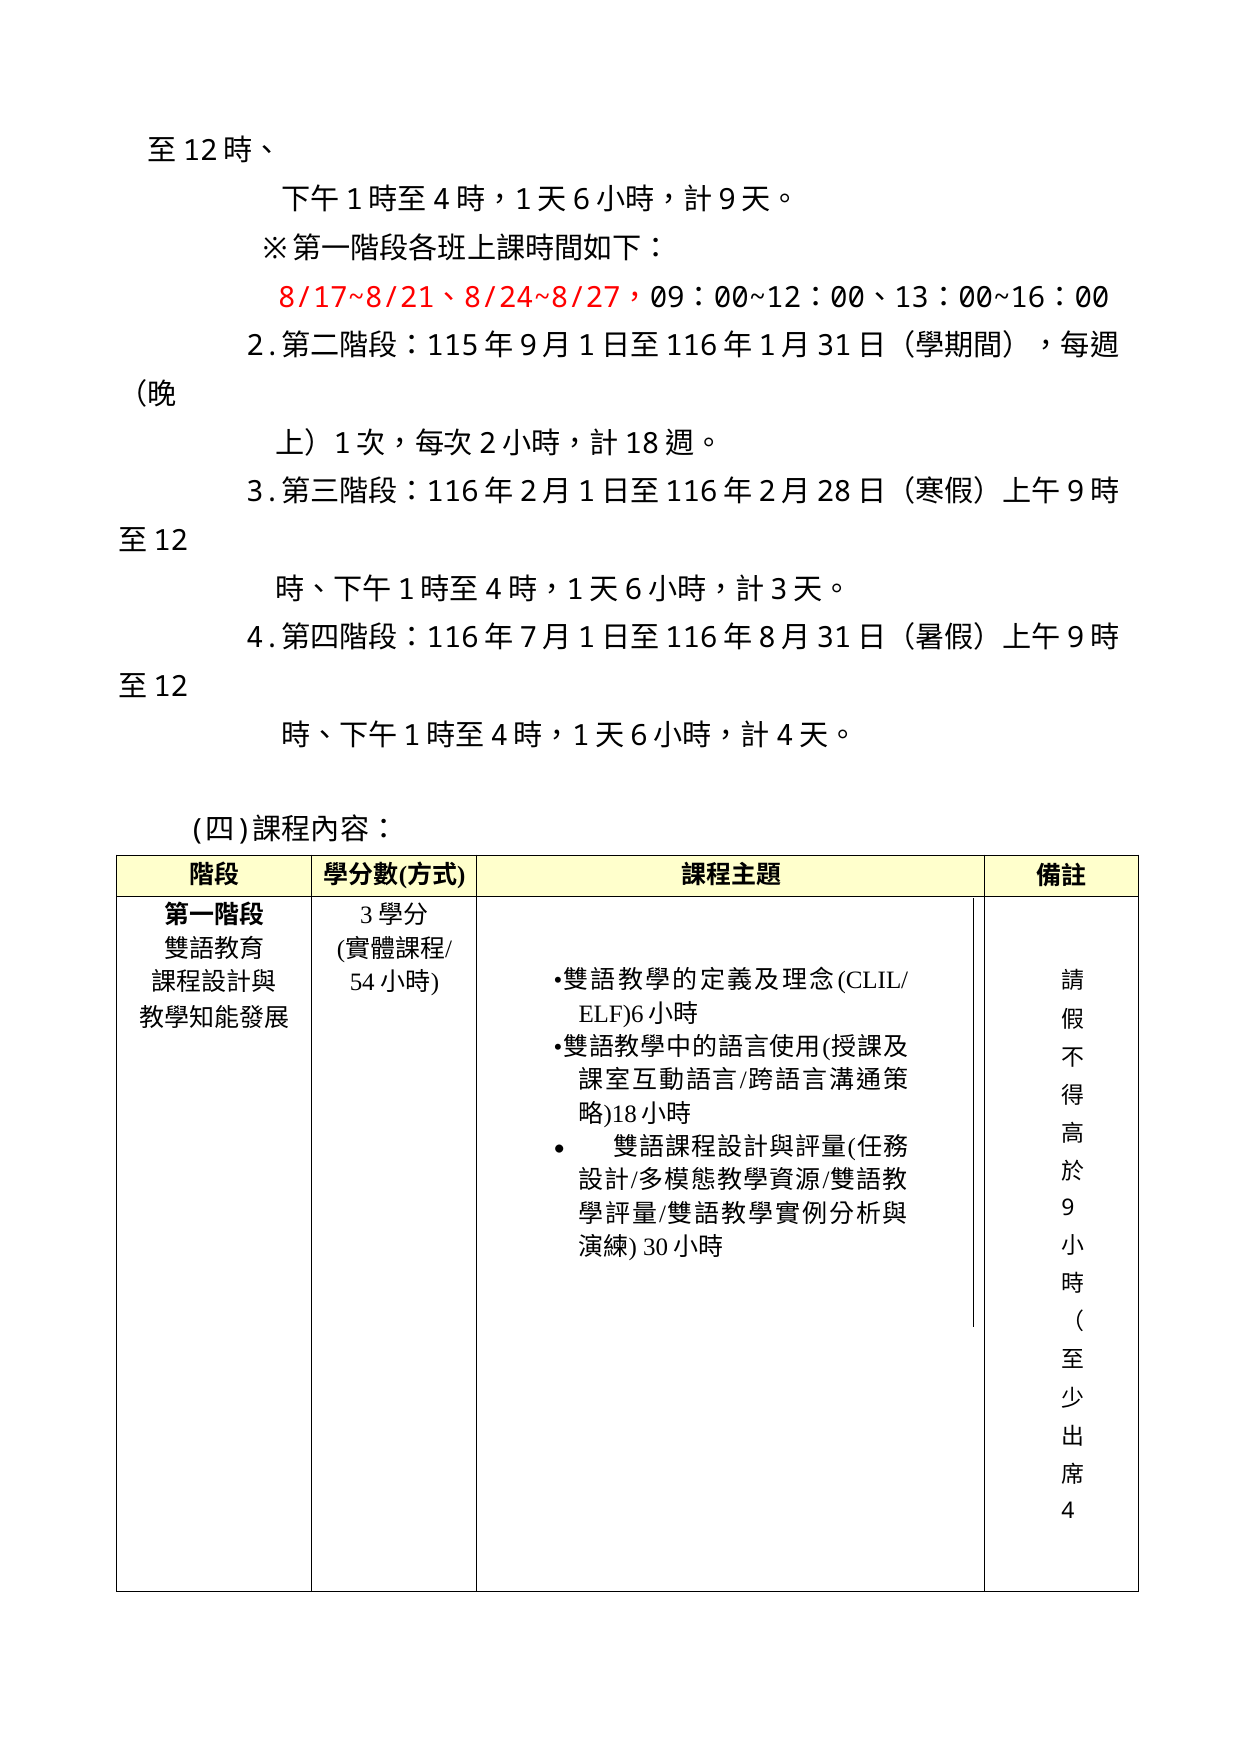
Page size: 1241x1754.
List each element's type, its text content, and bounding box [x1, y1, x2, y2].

table_cell [985, 897, 996, 1591]
text 下午1時至4時，1天6小時，計9天。 [148, 176, 1137, 218]
table_header 備註 [985, 856, 1138, 896]
text 至12時、 [148, 127, 1137, 169]
table_header 課程主題 [477, 856, 984, 896]
text 2.第二階段：115年9月1日至116年1月31日（學期間），每週（晚 [118, 322, 1137, 413]
text 時、下午1時至4時，1天6小時，計3天。 [118, 565, 1137, 608]
text 4.第四階段：116年7月1日至116年8月31日（暑假）上午9時至12 [118, 614, 1137, 705]
table_cell [1129, 897, 1138, 1591]
text 8/17~8/21、8/24~8/27，09：00~12：00、13：00~16：00 [118, 273, 1137, 316]
text 時、下午1時至4時，1天6小時，計4天。 [118, 711, 1137, 754]
table_header 階段 [117, 856, 311, 896]
text 3.第三階段：116年2月1日至116年2月28日（寒假）上午9時至12 [118, 468, 1137, 559]
table_cell 雙語教學的定義及理念(CLIL/ELF)6小時 雙語教學中的語言使用(授課及課室互動語言/跨語言溝通策略)18小時 雙語課程設計與評量(任務設計/多模態教學資源/雙語教學評量/雙語教學實例分析與演練) 30小時 [477, 897, 984, 1591]
table_header 學分數(方式) [312, 856, 476, 896]
text 上）1次，每次2小時，計18週。 [118, 419, 1137, 462]
table_cell 請假不得高於9小時（至少出席4 [997, 898, 1128, 1590]
text (四)課程內容： [118, 806, 1137, 848]
table_cell 第一階段 雙語教育 課程設計與 教學知能發展 [117, 897, 311, 1591]
table_cell 3 學分 (實體課程/ 54 小時) [312, 897, 476, 1591]
text ※第一階段各班上課時間如下： [118, 224, 1137, 267]
